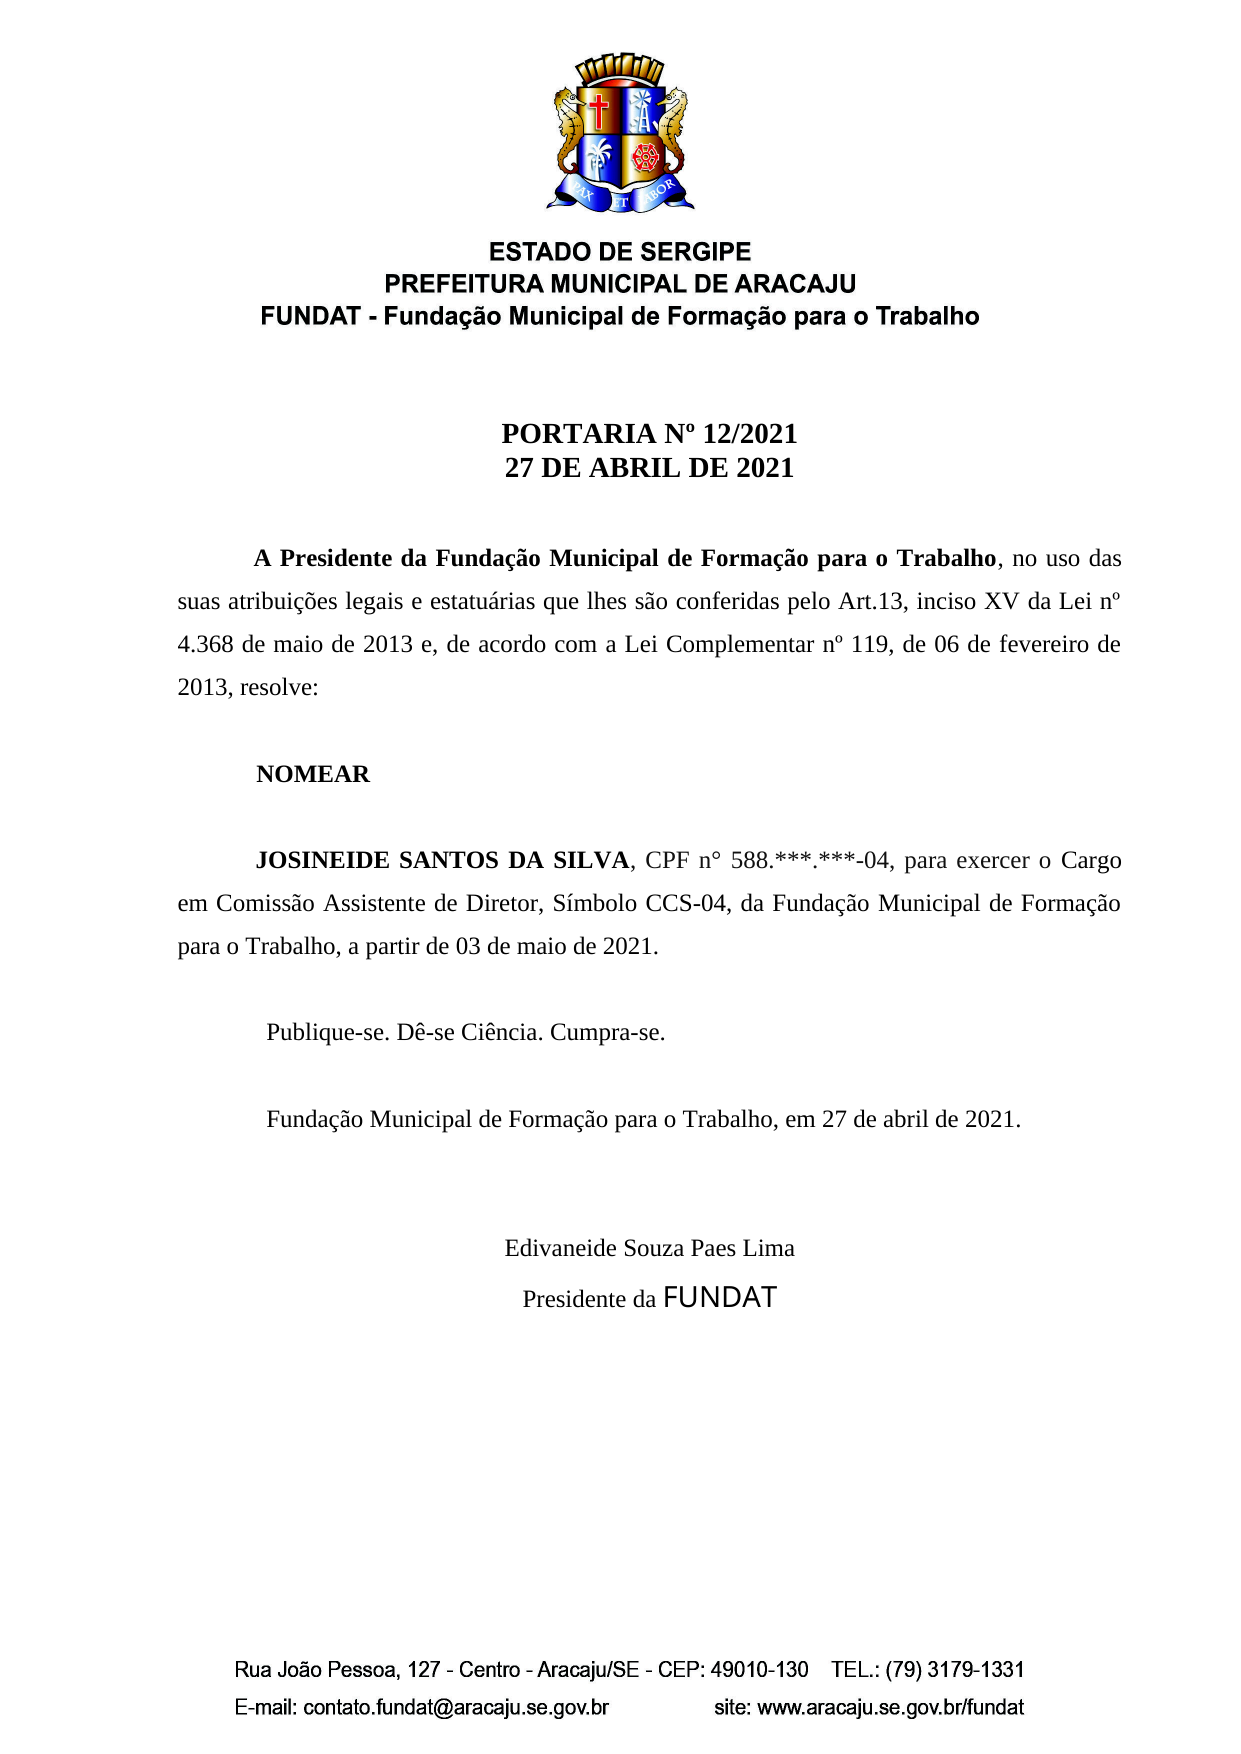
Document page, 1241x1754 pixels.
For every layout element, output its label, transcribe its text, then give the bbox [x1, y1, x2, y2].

text Edivaneide Souza Paes Lima [177, 1233, 1122, 1262]
text Publique-se. Dê-se Ciência. Cumpra-se. [177, 1017, 1122, 1046]
text JOSINEIDE SANTOS DA SILVA, CPF n° 588.***.***-04, para exercer o Cargo em Comissão Assistente de Diretor, Símbolo CCS-04, da Fundação Municipal de Formação para o Trabalho, a partir de 03 de maio de 2021. [177, 845, 1122, 960]
picture [0, 0, 1241, 1754]
text NOMEAR [177, 759, 1122, 787]
text PORTARIA Nº 12/2021 [177, 416, 1122, 450]
text 27 DE ABRIL DE 2021 [177, 450, 1122, 483]
text Fundação Municipal de Formação para o Trabalho, em 27 de abril de 2021. [177, 1104, 1122, 1132]
text Presidente da FUNDAT [177, 1276, 1122, 1316]
text A Presidente da Fundação Municipal de Formação para o Trabalho, no uso das suas atribuições legais e estatuárias que lhes são conferidas pelo Art.13, inciso XV da Lei nº 4.368 de maio de 2013 e, de acordo com a Lei Complementar nº 119, de 06 de fevereiro de 2013, resolve: [177, 543, 1122, 701]
